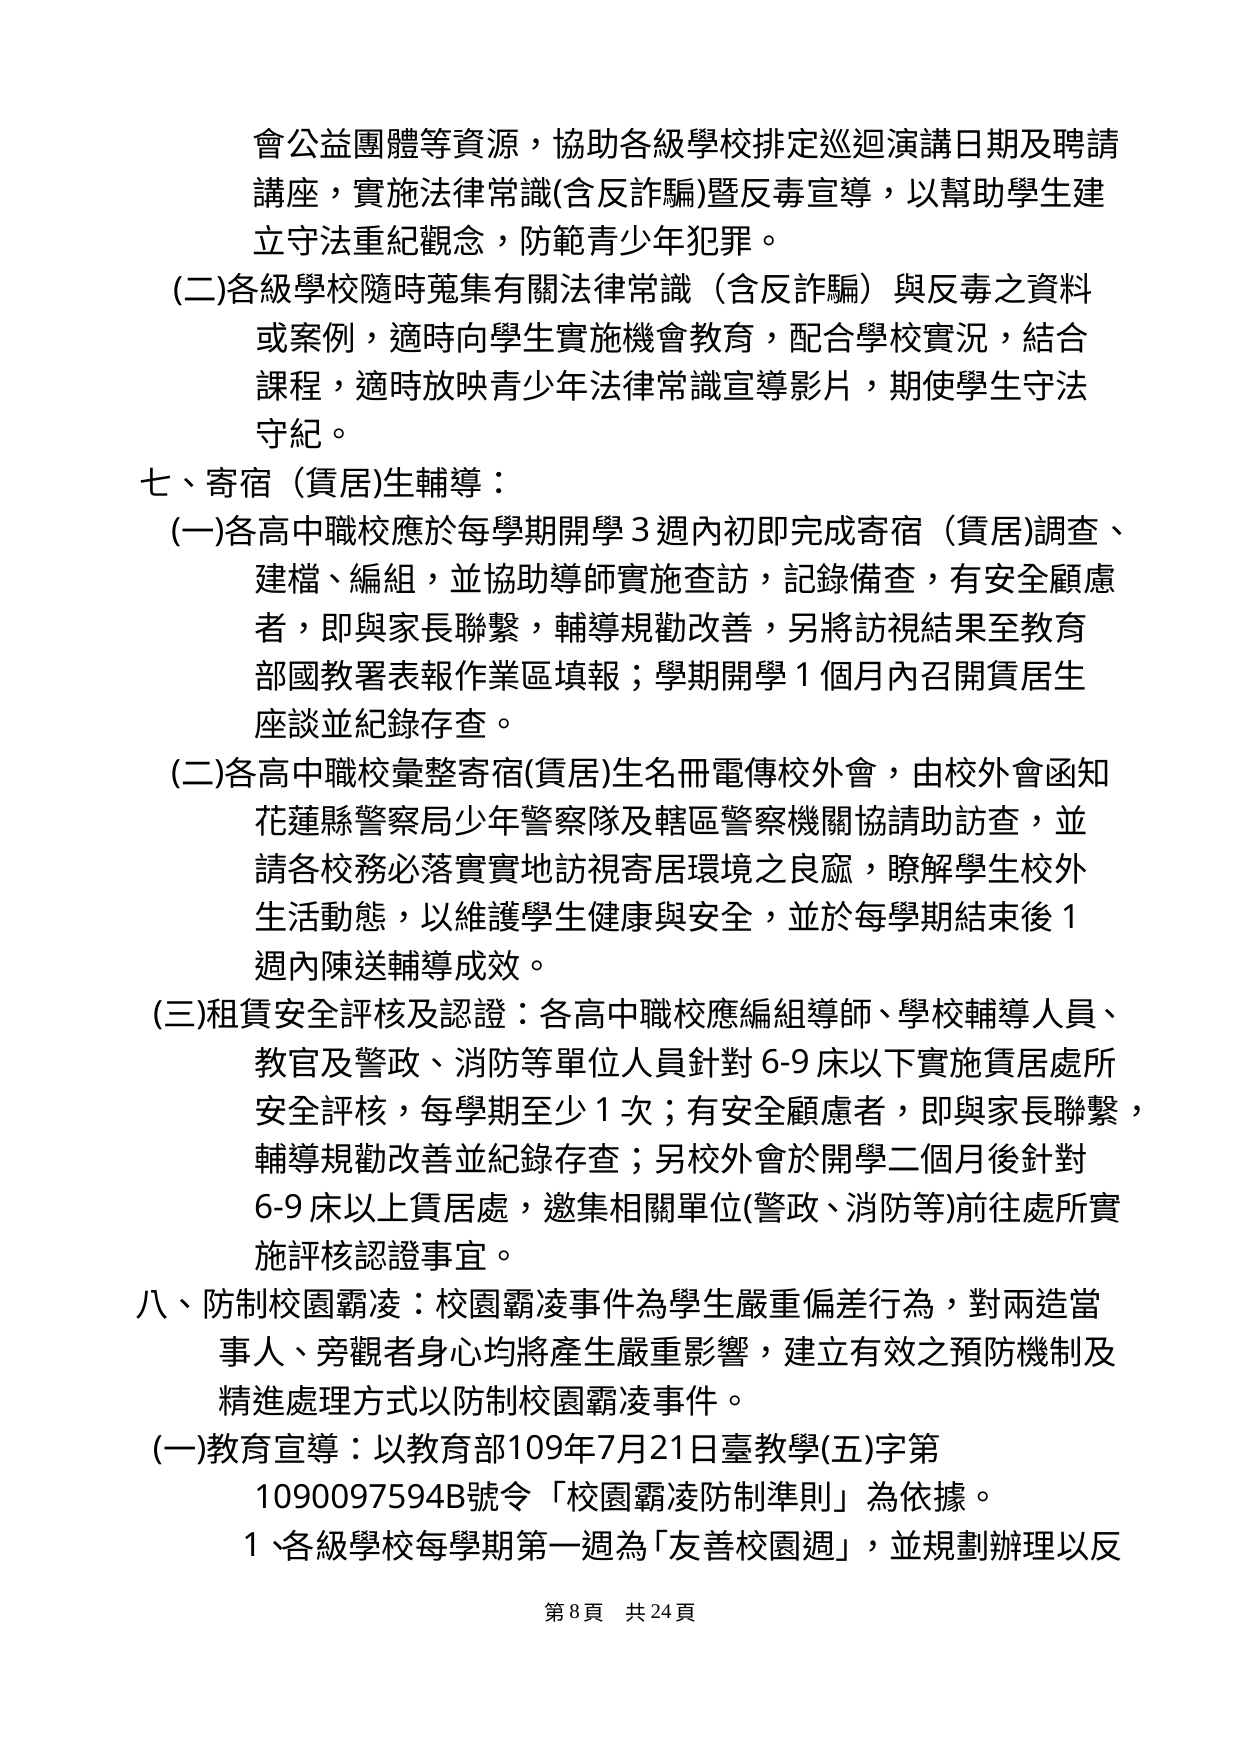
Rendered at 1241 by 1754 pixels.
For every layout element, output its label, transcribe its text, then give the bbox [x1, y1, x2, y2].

subtitle (一)各高中職校應於每學期開學3週內初即完成寄宿（賃居)調查、建檔、編組，並協助導師實施查訪，記錄備查，有安全顧慮者，即與家長聯繫，輔導規勸改善，另將訪視結果至教育部國教署表報作業區填報；學期開學1個月內召開賃居生座談並紀錄存查。 [153, 504, 1116, 746]
subtitle 八、防制校園霸凌：校園霸凌事件為學生嚴重偏差行為，對兩造當事人、旁觀者身心均將產生嚴重影響，建立有效之預防機制及精進處理方式以防制校園霸凌事件。 [118, 1278, 1116, 1423]
subtitle 會公益團體等資源，協助各級學校排定巡迴演講日期及聘請講座，實施法律常識(含反詐騙)暨反毒宣導，以幫助學生建立守法重紀觀念，防範青少年犯罪。 [153, 118, 1122, 263]
subtitle 七、寄宿（賃居)生輔導： [122, 456, 1122, 504]
subtitle (二)各級學校隨時蒐集有關法律常識（含反詐騙）與反毒之資料或案例，適時向學生實施機會教育，配合學校實況，結合課程，適時放映青少年法律常識宣導影片，期使學生守法守紀。 [156, 263, 1122, 456]
subtitle (一)教育宣導：以教育部109年7月21日臺教學(五)字第1090097594B號令「校園霸凌防制準則」為依據。 [118, 1423, 1122, 1519]
subtitle (三)租賃安全評核及認證：各高中職校應編組導師、學校輔導人員、教官及警政、消防等單位人員針對6-9床以下實施賃居處所安全評核，每學期至少1次；有安全顧慮者，即與家長聯繫，輔導規勸改善並紀錄存查；另校外會於開學二個月後針對6-9床以上賃居處，邀集相關單位(警政、消防等)前往處所實施評核認證事宜。 [118, 988, 1122, 1278]
subtitle 1、各級學校每學期第一週為「友善校園週」，並規劃辦理以反 [242, 1519, 1122, 1568]
subtitle (二)各高中職校彙整寄宿(賃居)生名冊電傳校外會，由校外會函知花蓮縣警察局少年警察隊及轄區警察機關協請助訪查，並請各校務必落實實地訪視寄居環境之良窳，瞭解學生校外生活動態，以維護學生健康與安全，並於每學期結束後1週內陳送輔導成效。 [153, 746, 1116, 988]
